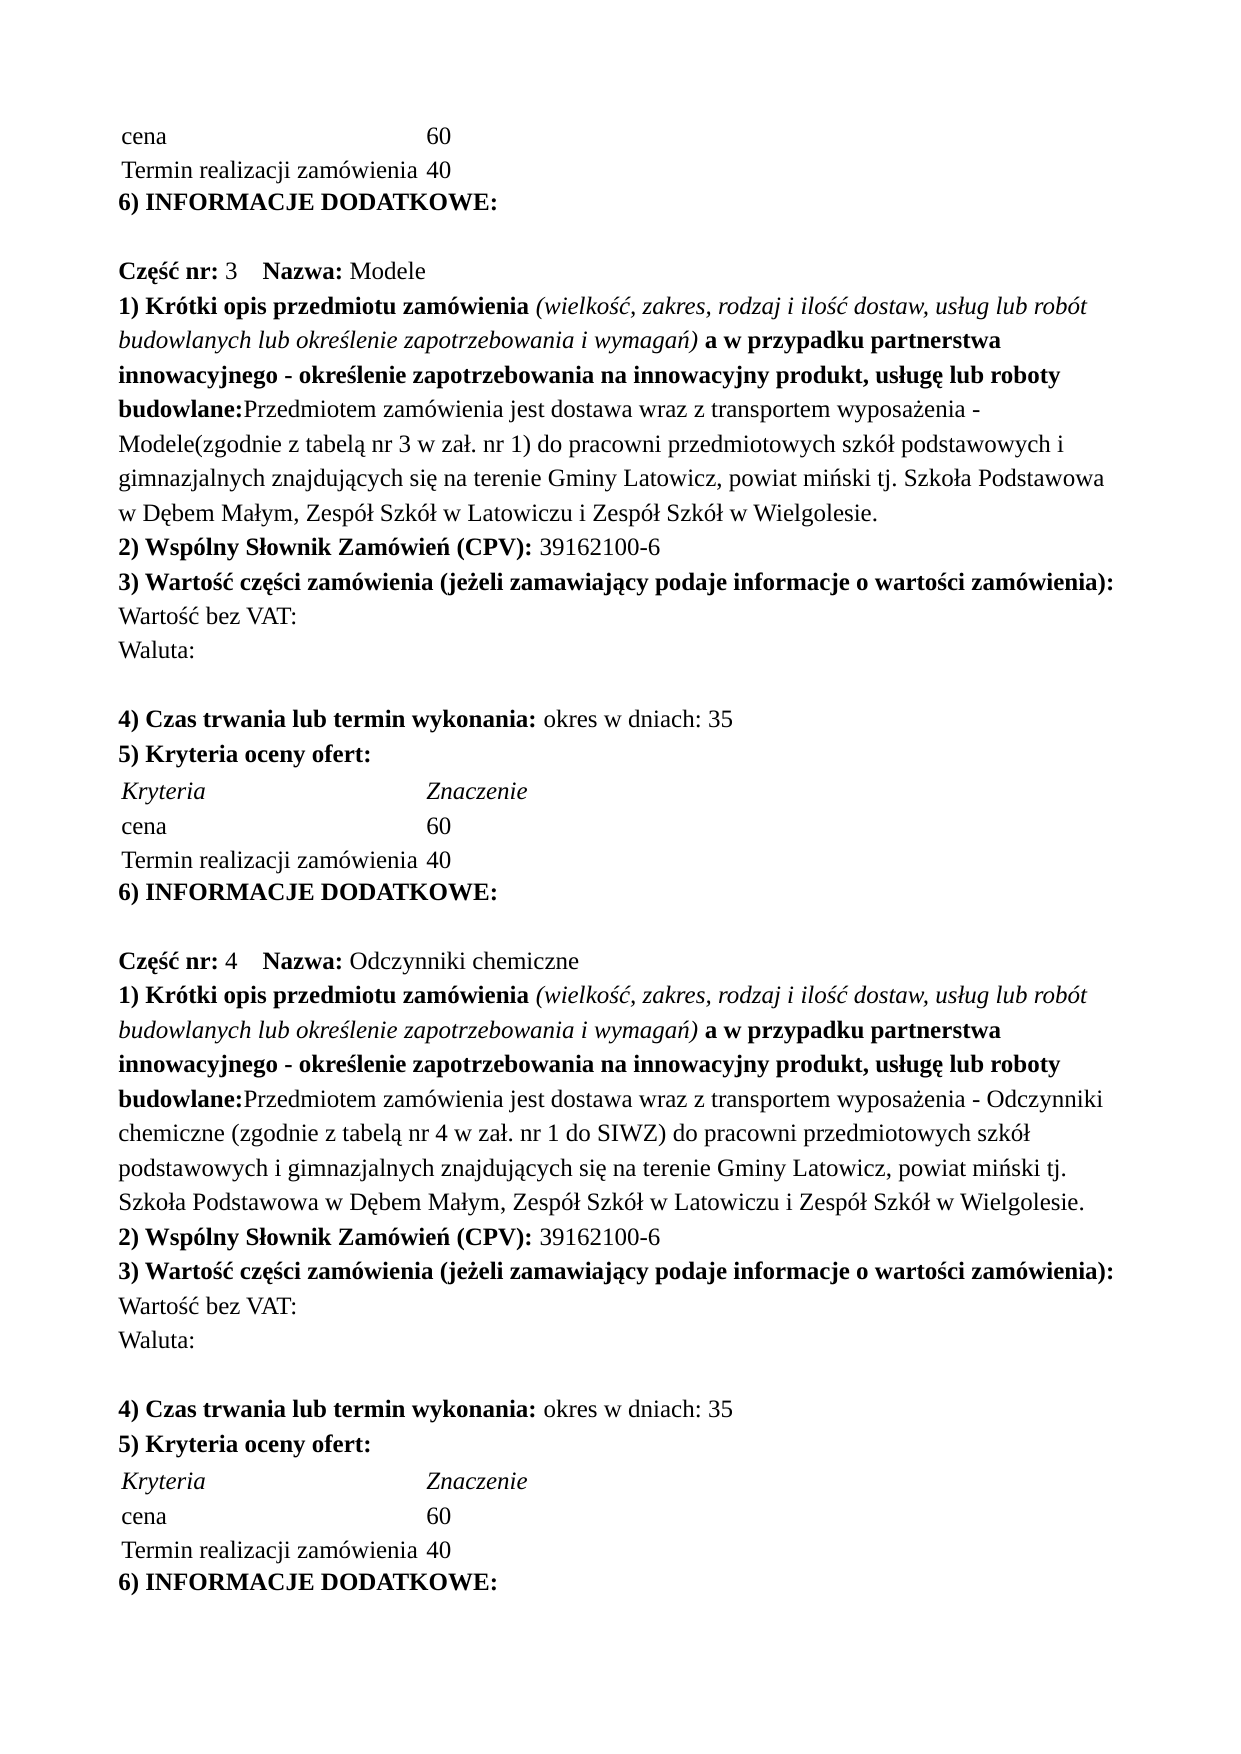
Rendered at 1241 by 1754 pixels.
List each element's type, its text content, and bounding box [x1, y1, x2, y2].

text 6) INFORMACJE DODATKOWE: [118, 1567, 1122, 1596]
text Część nr: 3 Nazwa: Modele [118, 256, 1122, 285]
text Część nr: 4 Nazwa: Odczynniki chemiczne [118, 946, 1122, 975]
table_cell 60 [423, 1498, 540, 1532]
table_cell Termin realizacji zamówienia [118, 153, 423, 187]
text 6) INFORMACJE DODATKOWE: [118, 877, 1122, 906]
text 4) Czas trwania lub termin wykonania: okres w dniach: 35 5) Kryteria oceny ofert: [118, 1360, 1122, 1458]
table_header Znaczenie [423, 1463, 540, 1498]
table_header Kryteria [118, 1463, 423, 1498]
text 6) INFORMACJE DODATKOWE: [118, 187, 1122, 216]
table_cell 40 [423, 1533, 540, 1567]
table_cell 40 [423, 153, 540, 187]
table_header Kryteria [118, 774, 423, 808]
table_cell Termin realizacji zamówienia [118, 843, 423, 877]
table_cell 40 [423, 843, 540, 877]
table_cell 60 [423, 118, 540, 153]
table_cell cena [118, 1498, 423, 1532]
table_cell cena [118, 808, 423, 843]
text 4) Czas trwania lub termin wykonania: okres w dniach: 35 5) Kryteria oceny ofert: [118, 670, 1122, 768]
table_cell Termin realizacji zamówienia [118, 1533, 423, 1567]
table_cell 60 [423, 808, 540, 843]
table_cell cena [118, 118, 423, 153]
text 1) Krótki opis przedmiotu zamówienia (wielkość, zakres, rodzaj i ilość dostaw, usług lub robót budowlanych lub określenie zapotrzebowania i wymagań) a w przypadku partnerstwa innowacyjnego - określenie zapotrzebowania na innowacyjny produkt, usługę lub roboty budowlane:Przedmiotem zamówienia jest dostawa wraz z transportem wyposażenia - Odczynniki chemiczne (zgodnie z tabelą nr 4 w zał. nr 1 do SIWZ) do pracowni przedmiotowych szkół podstawowych i gimnazjalnych znajdujących się na terenie Gminy Latowicz, powiat miński tj. Szkoła Podstawowa w Dębem Małym, Zespół Szkół w Latowiczu i Zespół Szkół w Wielgolesie. 2) Wspólny Słownik Zamówień (CPV): 39162100-6 3) Wartość części zamówienia (jeżeli zamawiający podaje informacje o wartości zamówienia): Wartość bez VAT: Waluta: [118, 981, 1122, 1354]
table_header Znaczenie [423, 774, 540, 808]
text 1) Krótki opis przedmiotu zamówienia (wielkość, zakres, rodzaj i ilość dostaw, usług lub robót budowlanych lub określenie zapotrzebowania i wymagań) a w przypadku partnerstwa innowacyjnego - określenie zapotrzebowania na innowacyjny produkt, usługę lub roboty budowlane:Przedmiotem zamówienia jest dostawa wraz z transportem wyposażenia - Modele(zgodnie z tabelą nr 3 w zał. nr 1) do pracowni przedmiotowych szkół podstawowych i gimnazjalnych znajdujących się na terenie Gminy Latowicz, powiat miński tj. Szkoła Podstawowa w Dębem Małym, Zespół Szkół w Latowiczu i Zespół Szkół w Wielgolesie. 2) Wspólny Słownik Zamówień (CPV): 39162100-6 3) Wartość części zamówienia (jeżeli zamawiający podaje informacje o wartości zamówienia): Wartość bez VAT: Waluta: [118, 291, 1122, 664]
